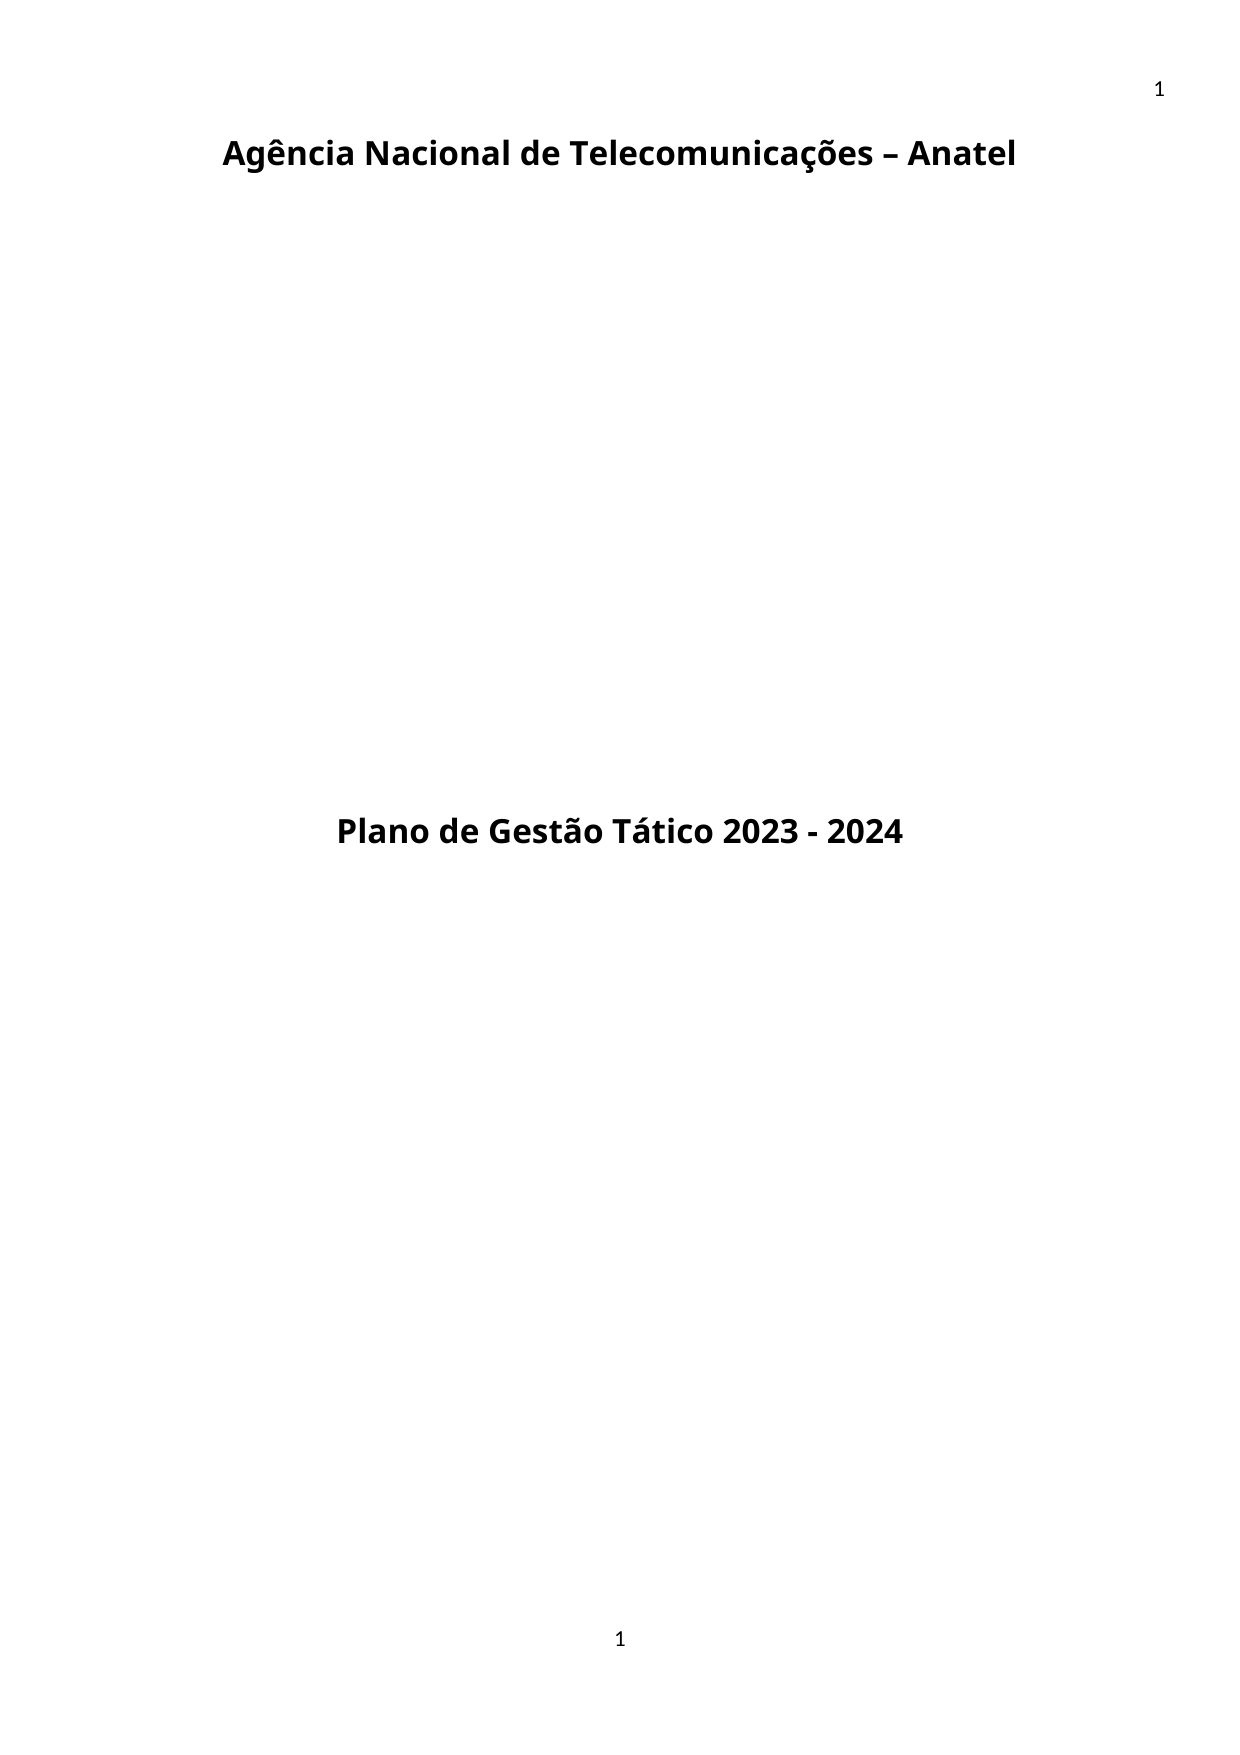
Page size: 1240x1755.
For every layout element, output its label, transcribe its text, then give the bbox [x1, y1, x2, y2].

text Agência Nacional de Telecomunicações – Anatel [75, 130, 1164, 175]
text Plano de Gestão Tático 2023 - 2024 [75, 808, 1164, 854]
